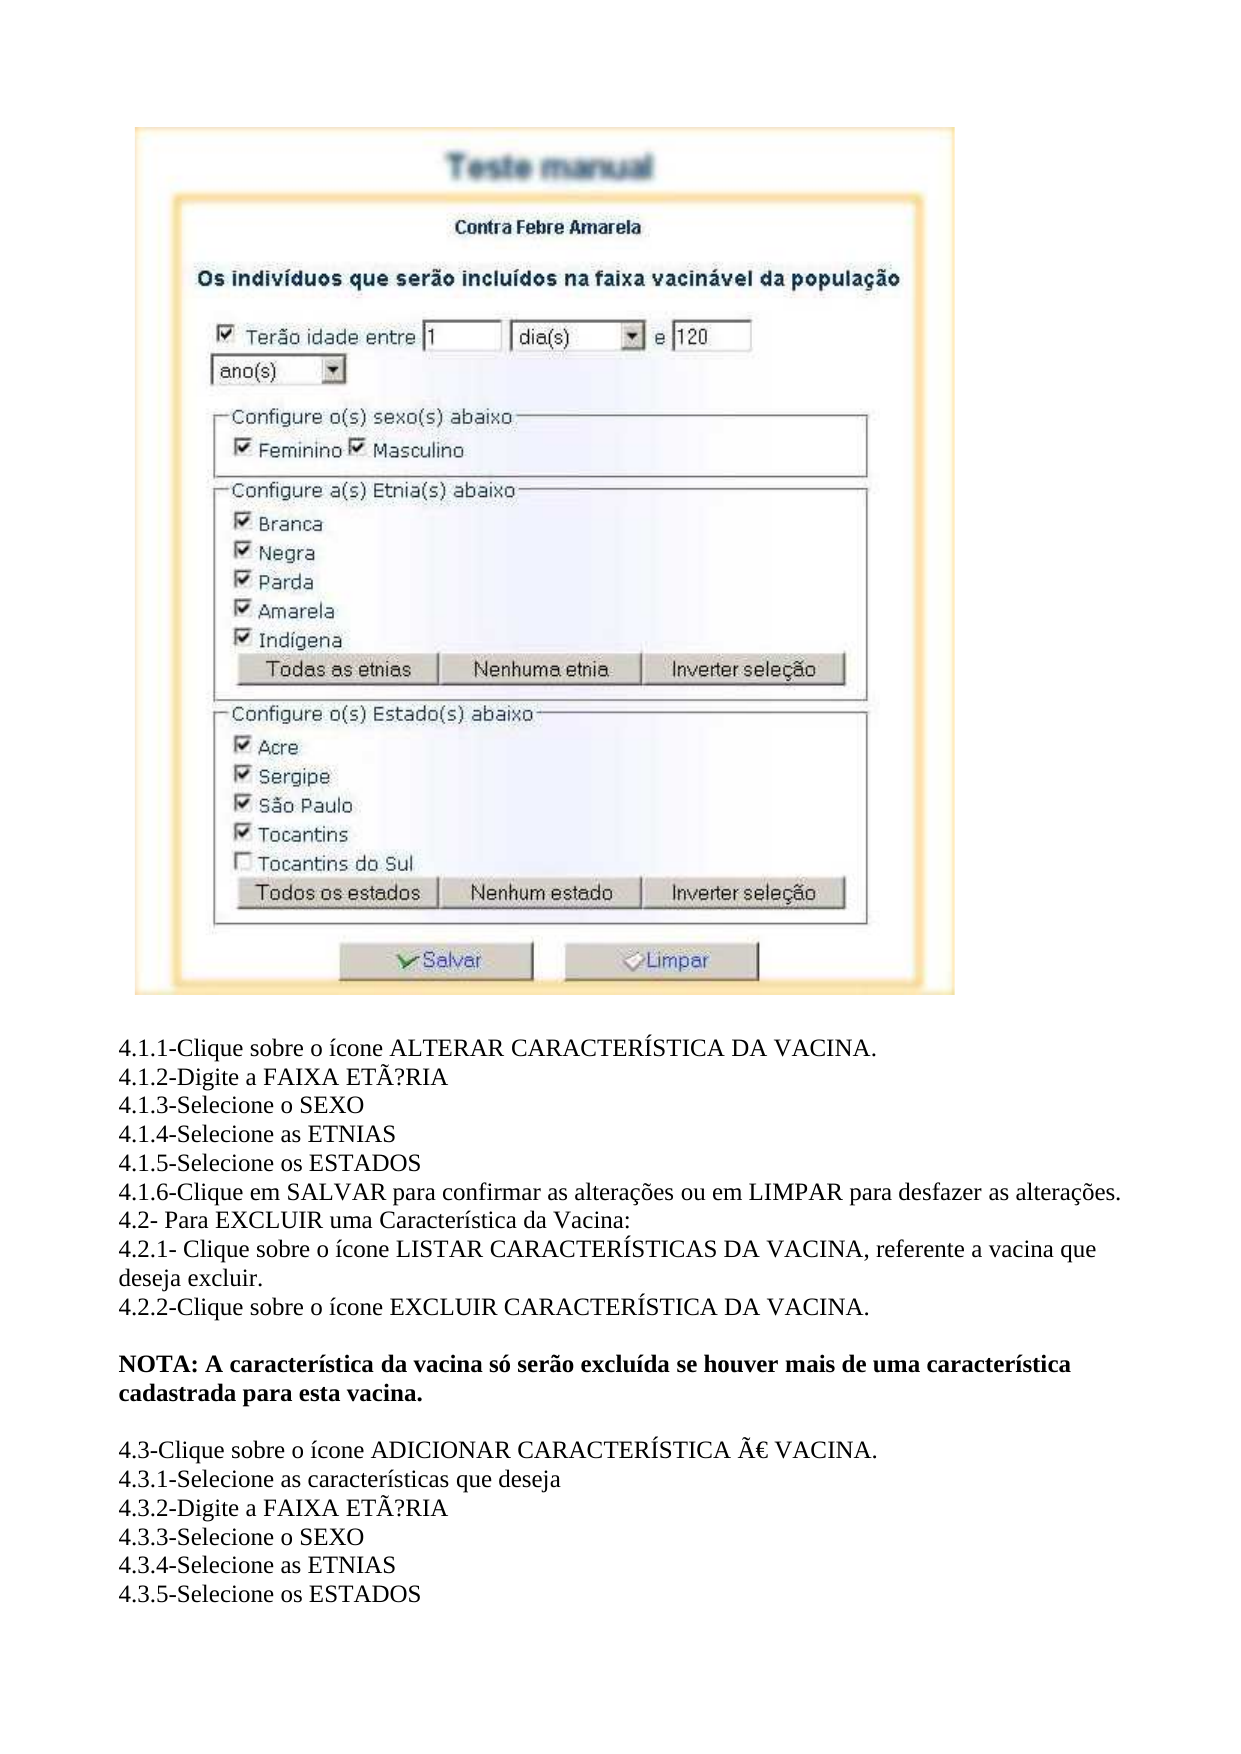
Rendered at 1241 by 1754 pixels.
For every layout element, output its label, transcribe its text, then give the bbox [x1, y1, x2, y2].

text NOTA: A característica da vacina só serão excluída se houver mais de uma característica cadastrada para esta vacina. [118, 1349, 1075, 1407]
text 4.3.1-Selecione as características que deseja [118, 1464, 1134, 1493]
text 4.1.4-Selecione as ETNIAS [118, 1119, 1134, 1148]
text 4.1.2-Digite a FAIXA ETÃ?RIA [118, 1062, 1134, 1090]
text 4.2- Para EXCLUIR uma Característica da Vacina: [118, 1205, 1134, 1234]
text 4.1.1-Clique sobre o ícone ALTERAR CARACTERÍSTICA DA VACINA. [118, 1033, 1134, 1062]
picture [134, 127, 955, 995]
text 4.2.2-Clique sobre o ícone EXCLUIR CARACTERÍSTICA DA VACINA. [118, 1292, 1134, 1320]
text 4.2.1- Clique sobre o ícone LISTAR CARACTERÍSTICAS DA VACINA, referente a vacina que deseja excluir. [118, 1234, 1102, 1292]
text 4.3-Clique sobre o ícone ADICIONAR CARACTERÍSTICA Ã€ VACINA. [118, 1435, 1134, 1464]
text 4.3.3-Selecione o SEXO [118, 1522, 1134, 1550]
text 4.1.3-Selecione o SEXO [118, 1090, 1134, 1119]
text 4.3.5-Selecione os ESTADOS [118, 1579, 1134, 1608]
text 4.3.2-Digite a FAIXA ETÃ?RIA [118, 1493, 1134, 1522]
text 4.1.5-Selecione os ESTADOS [118, 1148, 1134, 1177]
text 4.3.4-Selecione as ETNIAS [118, 1550, 1134, 1579]
text 4.1.6-Clique em SALVAR para confirmar as alterações ou em LIMPAR para desfazer as alterações. [118, 1177, 1134, 1205]
